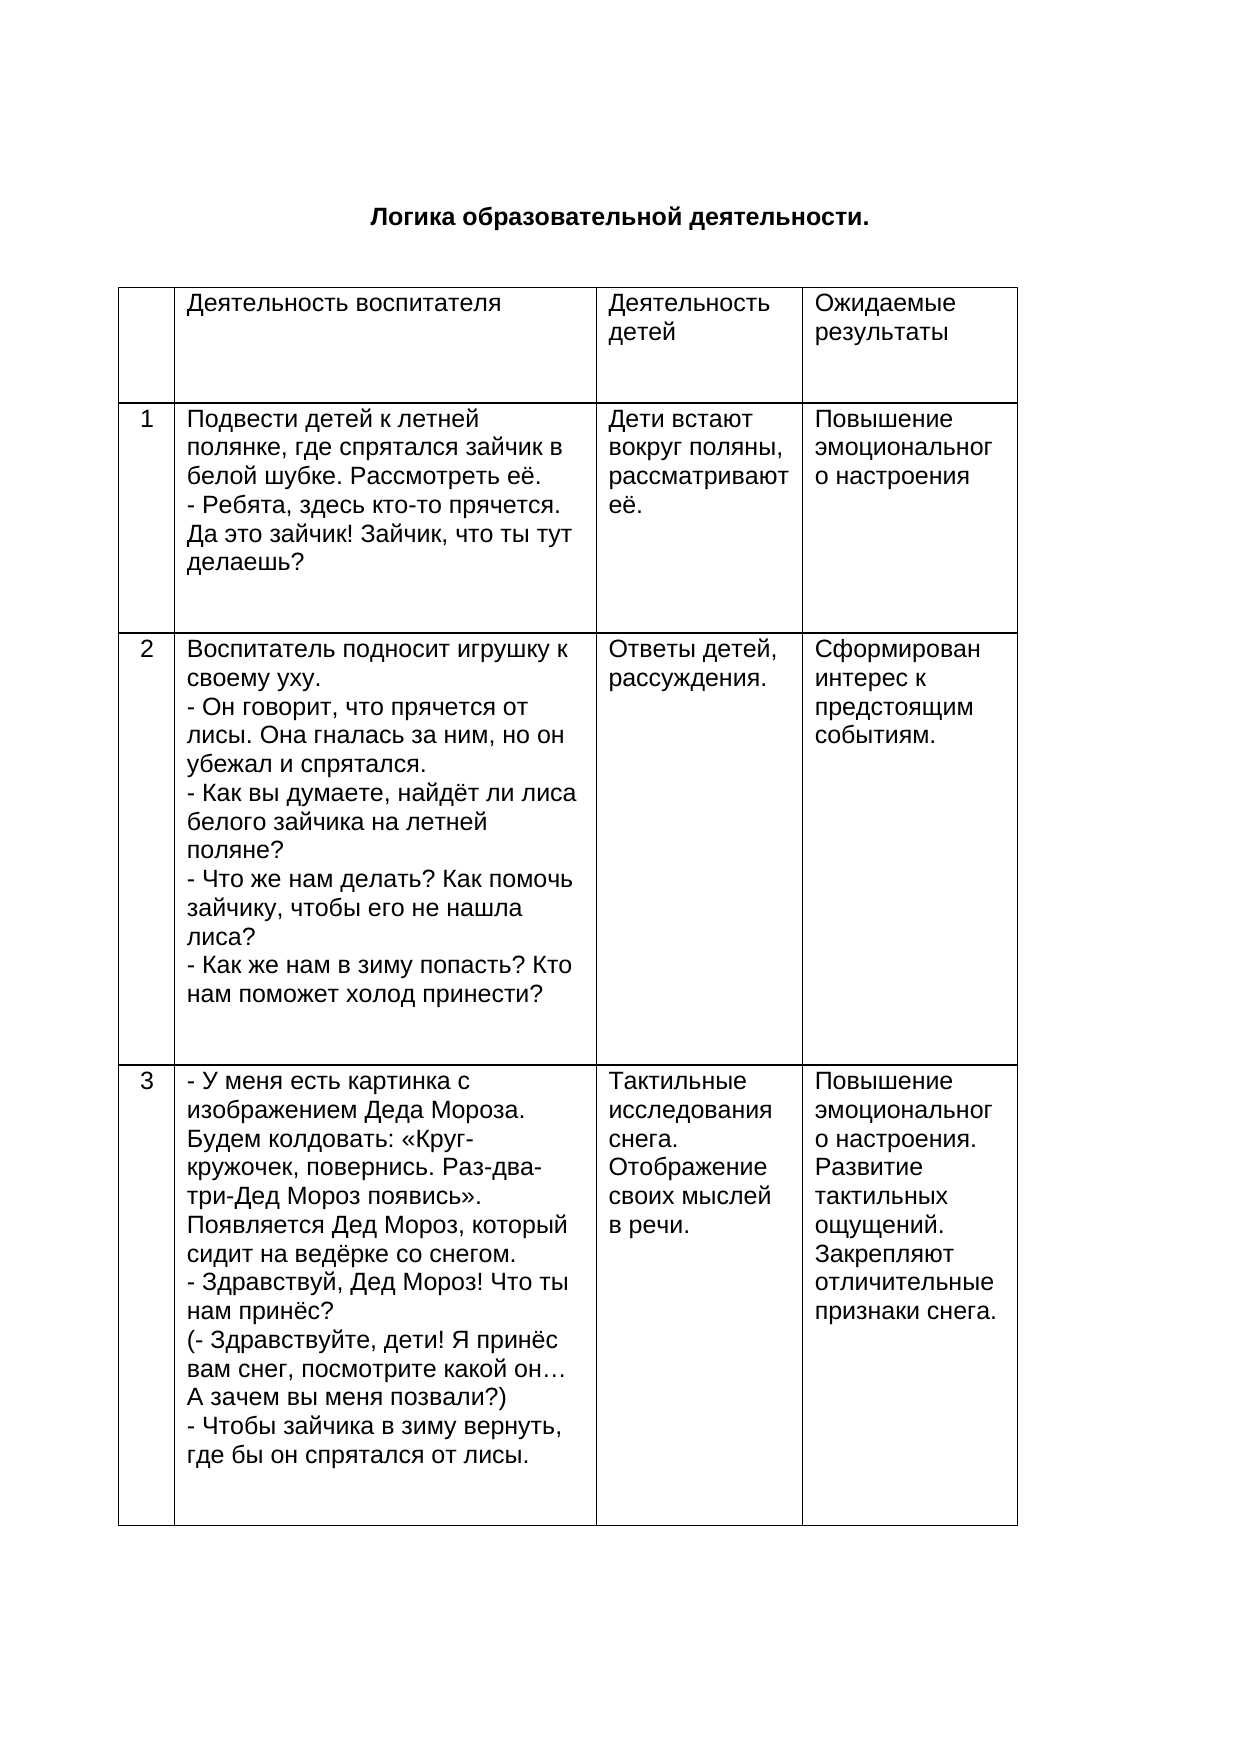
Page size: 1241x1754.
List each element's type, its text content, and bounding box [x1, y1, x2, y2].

table_cell Сформирован интерес к предстоящим событиям. [803, 634, 1017, 1064]
table_cell - У меня есть картинка с изображением Деда Мороза. Будем колдовать: «Круг-кружочек, повернись. Раз-два-три-Дед Мороз появись». Появляется Дед Мороз, который сидит на ведёрке со снегом. - Здравствуй, Дед Мороз! Что ты нам принёс? (- Здравствуйте, дети! Я принёс вам снег, посмотрите какой он… А зачем вы меня позвали?) - Чтобы зайчика в зиму вернуть, где бы он спрятался от лисы. [175, 1066, 596, 1525]
table_cell Воспитатель подносит игрушку к своему уху. - Он говорит, что прячется от лисы. Она гналась за ним, но он убежал и спрятался. - Как вы думаете, найдёт ли лиса белого зайчика на летней поляне? - Что же нам делать? Как помочь зайчику, чтобы его не нашла лиса? - Как же нам в зиму попасть? Кто нам поможет холод принести? [175, 634, 596, 1064]
table_cell Повышение эмоционального настроения [803, 404, 1017, 632]
table_header Деятельность воспитателя [175, 288, 596, 402]
table_cell Ответы детей, рассуждения. [597, 634, 802, 1064]
table_cell Тактильные исследования снега. Отображение своих мыслей в речи. [597, 1066, 802, 1525]
table_cell Дети встают вокруг поляны, рассматривают её. [597, 404, 802, 632]
table_cell Подвести детей к летней полянке, где спрятался зайчик в белой шубке. Рассмотреть её. - Ребята, здесь кто-то прячется. Да это зайчик! Зайчик, что ты тут делаешь? [175, 404, 596, 632]
text Логика образовательной деятельности. [118, 202, 1122, 231]
table_header Ожидаемые результаты [803, 288, 1017, 402]
table_cell 2 [119, 634, 174, 1064]
table_cell 1 [119, 404, 174, 632]
table_cell 3 [119, 1066, 174, 1525]
table_cell Повышение эмоционального настроения. Развитие тактильных ощущений. Закрепляют отличительные признаки снега. [803, 1066, 1017, 1525]
table_header [119, 288, 174, 402]
table_header Деятельность детей [597, 288, 802, 402]
